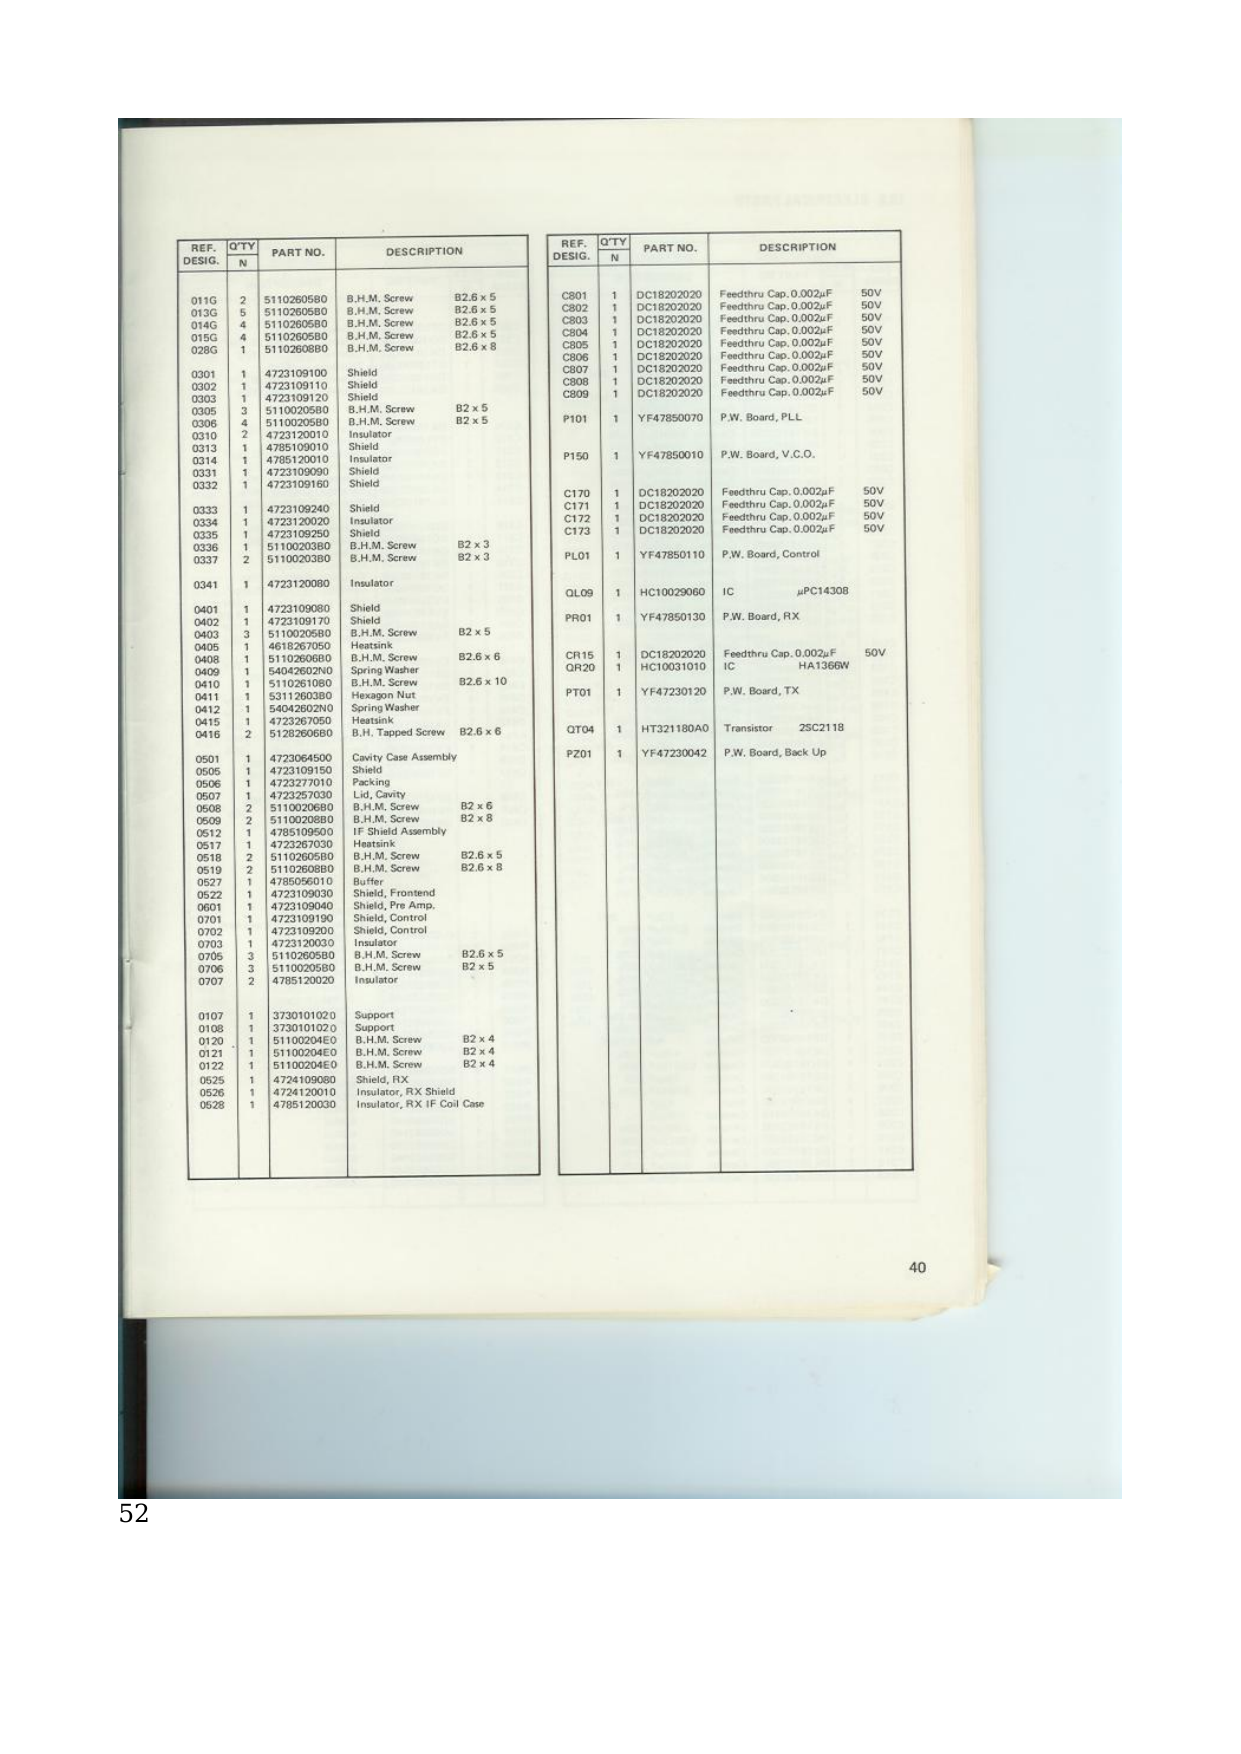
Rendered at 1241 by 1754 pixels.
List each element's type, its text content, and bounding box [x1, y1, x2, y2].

picture [118, 118, 1122, 1499]
text 52 [118, 1499, 1122, 1528]
